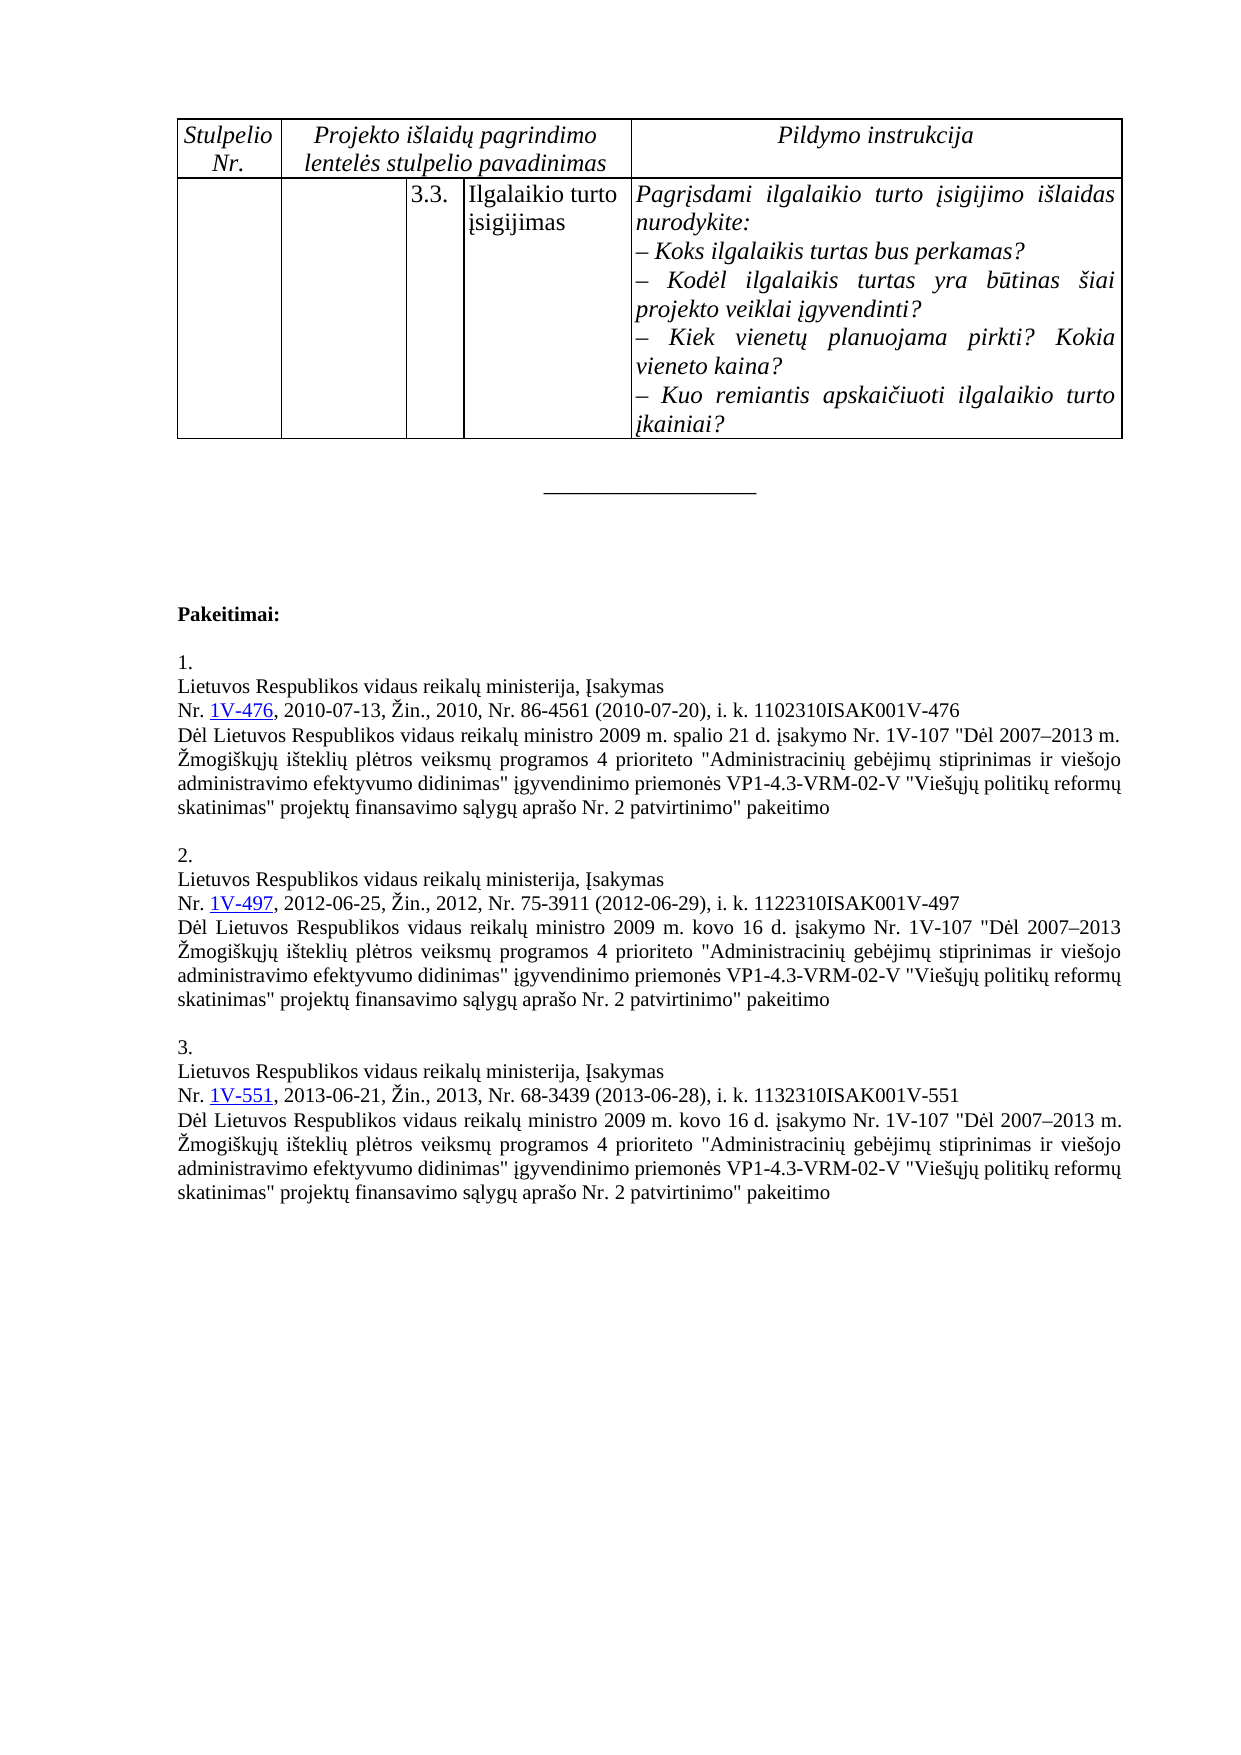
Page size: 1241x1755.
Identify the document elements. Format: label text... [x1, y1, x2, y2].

text 2. [177, 843, 1122, 867]
table_cell Ilgalaikio turto įsigijimas [465, 179, 631, 437]
text Lietuvos Respublikos vidaus reikalų ministerija, Įsakymas [177, 674, 1122, 698]
text 1. [177, 650, 1122, 674]
table_header Projekto išlaidų pagrindimo lentelės stulpelio pavadinimas [282, 120, 631, 177]
text Dėl Lietuvos Respublikos vidaus reikalų ministro 2009 m. kovo 16 d. įsakymo Nr. 1V-107 "Dėl 2007–2013 m. Žmogiškųjų išteklių plėtros veiksmų programos 4 prioriteto "Administracinių gebėjimų stiprinimas ir viešojo administravimo efektyvumo didinimas" įgyvendinimo priemonės VP1-4.3-VRM-02-V "Viešųjų politikų reformų skatinimas" projektų finansavimo sąlygų aprašo Nr. 2 patvirtinimo" pakeitimo [177, 1107, 1122, 1204]
text 3. [177, 1035, 1122, 1059]
table_header Stulpelio Nr. [178, 120, 281, 177]
text Nr. 1V-551, 2013-06-21, Žin., 2013, Nr. 68-3439 (2013-06-28), i. k. 1132310ISAK001V-551 [177, 1083, 1122, 1107]
text Lietuvos Respublikos vidaus reikalų ministerija, Įsakymas [177, 867, 1122, 891]
text Dėl Lietuvos Respublikos vidaus reikalų ministro 2009 m. spalio 21 d. įsakymo Nr. 1V-107 "Dėl 2007–2013 m. Žmogiškųjų išteklių plėtros veiksmų programos 4 prioriteto "Administracinių gebėjimų stiprinimas ir viešojo administravimo efektyvumo didinimas" įgyvendinimo priemonės VP1-4.3-VRM-02-V "Viešųjų politikų reformų skatinimas" projektų finansavimo sąlygų aprašo Nr. 2 patvirtinimo" pakeitimo [177, 722, 1122, 819]
table_cell 3.3. [407, 179, 463, 437]
text Nr. 1V-497, 2012-06-25, Žin., 2012, Nr. 75-3911 (2012-06-29), i. k. 1122310ISAK001V-497 [177, 891, 1122, 915]
text Dėl Lietuvos Respublikos vidaus reikalų ministro 2009 m. kovo 16 d. įsakymo Nr. 1V-107 "Dėl 2007–2013 Žmogiškųjų išteklių plėtros veiksmų programos 4 prioriteto "Administracinių gebėjimų stiprinimas ir viešojo administravimo efektyvumo didinimas" įgyvendinimo priemonės VP1-4.3-VRM-02-V "Viešųjų politikų reformų skatinimas" projektų finansavimo sąlygų aprašo Nr. 2 patvirtinimo" pakeitimo [177, 915, 1122, 1011]
table_header Pildymo instrukcija [632, 120, 1121, 177]
text Lietuvos Respublikos vidaus reikalų ministerija, Įsakymas [177, 1059, 1122, 1083]
table_cell [178, 179, 281, 437]
table_cell Pagrįsdami ilgalaikio turto įsigijimo išlaidas nurodykite: – Koks ilgalaikis turtas bus perkamas? – Kodėl ilgalaikis turtas yra būtinas šiai projekto veiklai įgyvendinti? – Kiek vienetų planuojama pirkti? Kokia vieneto kaina? – Kuo remiantis apskaičiuoti ilgalaikio turto įkainiai? [632, 179, 1121, 437]
text Pakeitimai: [177, 602, 1122, 626]
text Nr. 1V-476, 2010-07-13, Žin., 2010, Nr. 86-4561 (2010-07-20), i. k. 1102310ISAK001V-476 [177, 698, 1122, 722]
text _________________ [177, 468, 1122, 497]
table_cell [282, 179, 406, 437]
